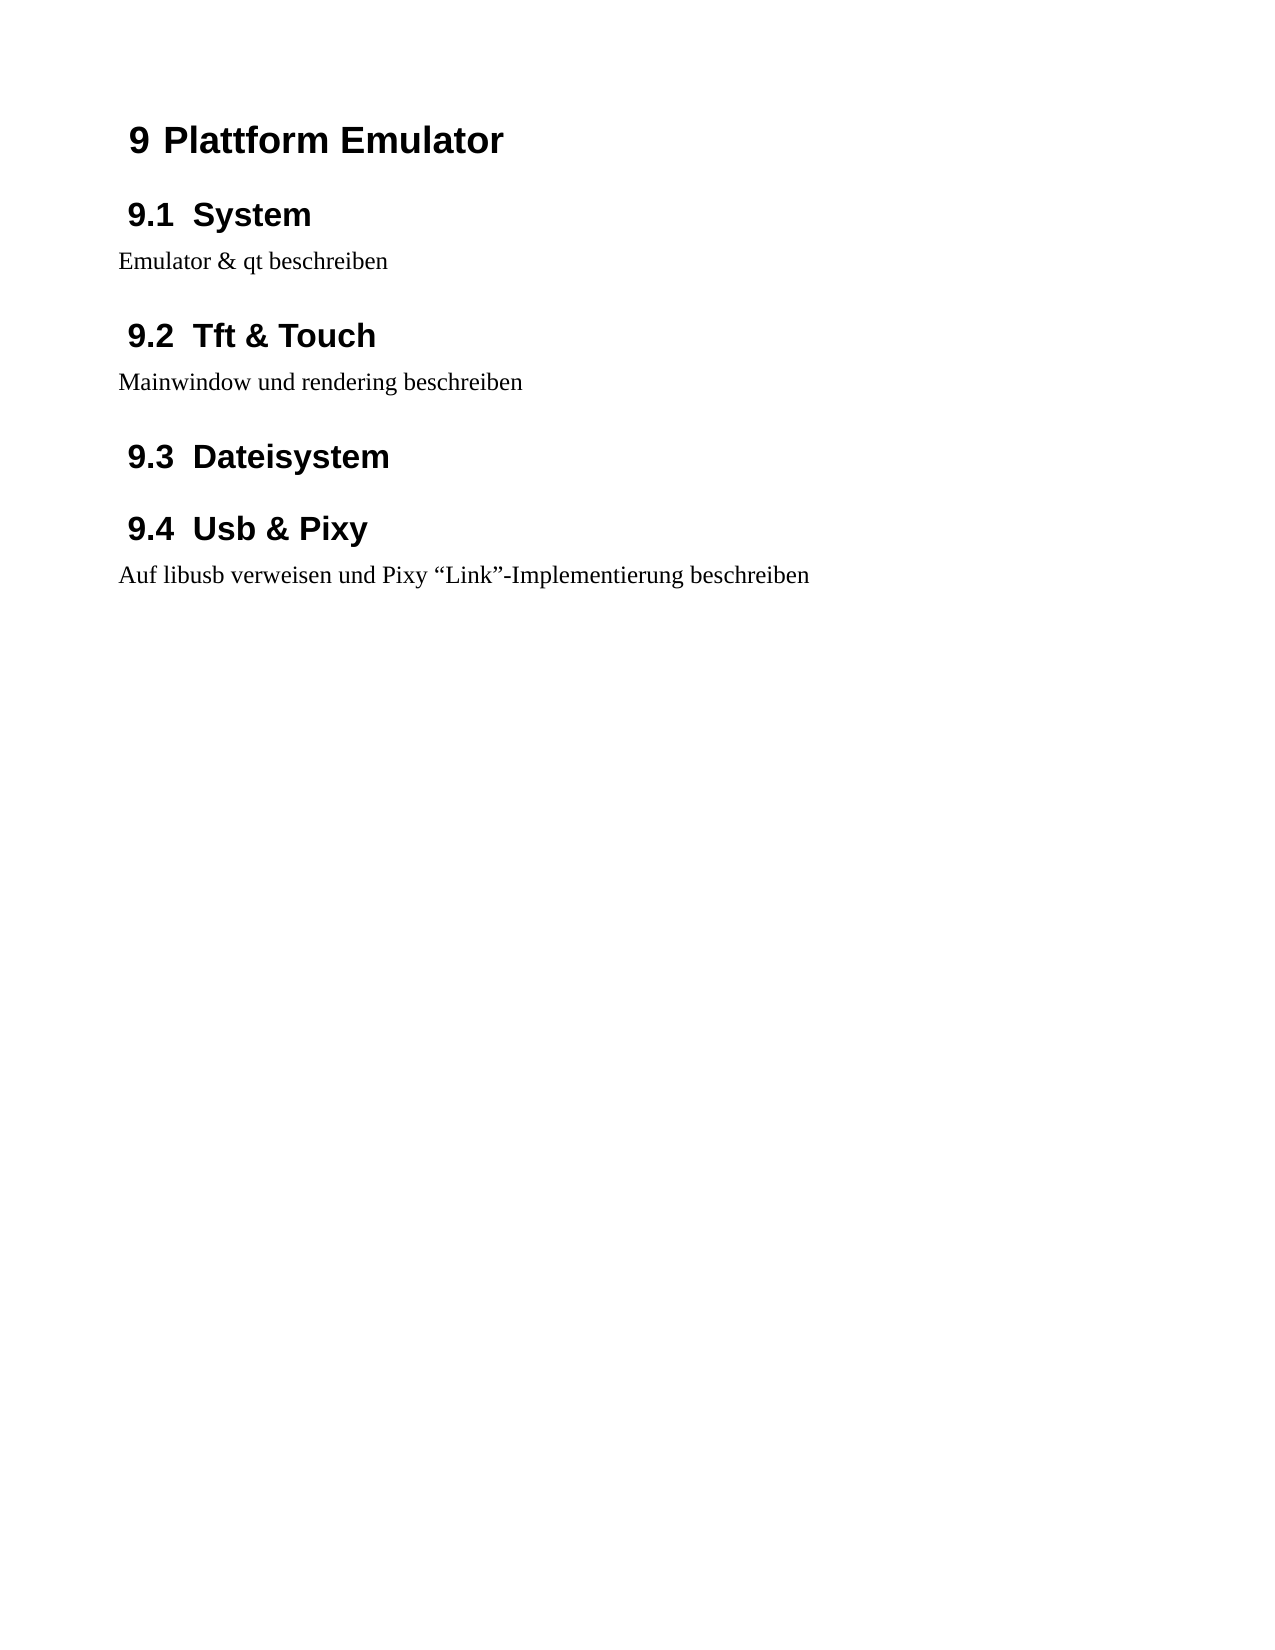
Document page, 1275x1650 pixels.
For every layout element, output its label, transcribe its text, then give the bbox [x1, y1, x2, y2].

text Mainwindow und rendering beschreiben [118, 367, 1157, 396]
subtitle Usb & Pixy [118, 509, 1157, 548]
subtitle Plattform Emulator [118, 118, 1157, 162]
subtitle Tft & Touch [118, 316, 1157, 355]
subtitle System [118, 195, 1157, 234]
text Emulator & qt beschreiben [118, 246, 1157, 275]
text Auf libusb verweisen und Pixy “Link”-Implementierung beschreiben [118, 560, 1157, 589]
subtitle Dateisystem [118, 437, 1157, 476]
